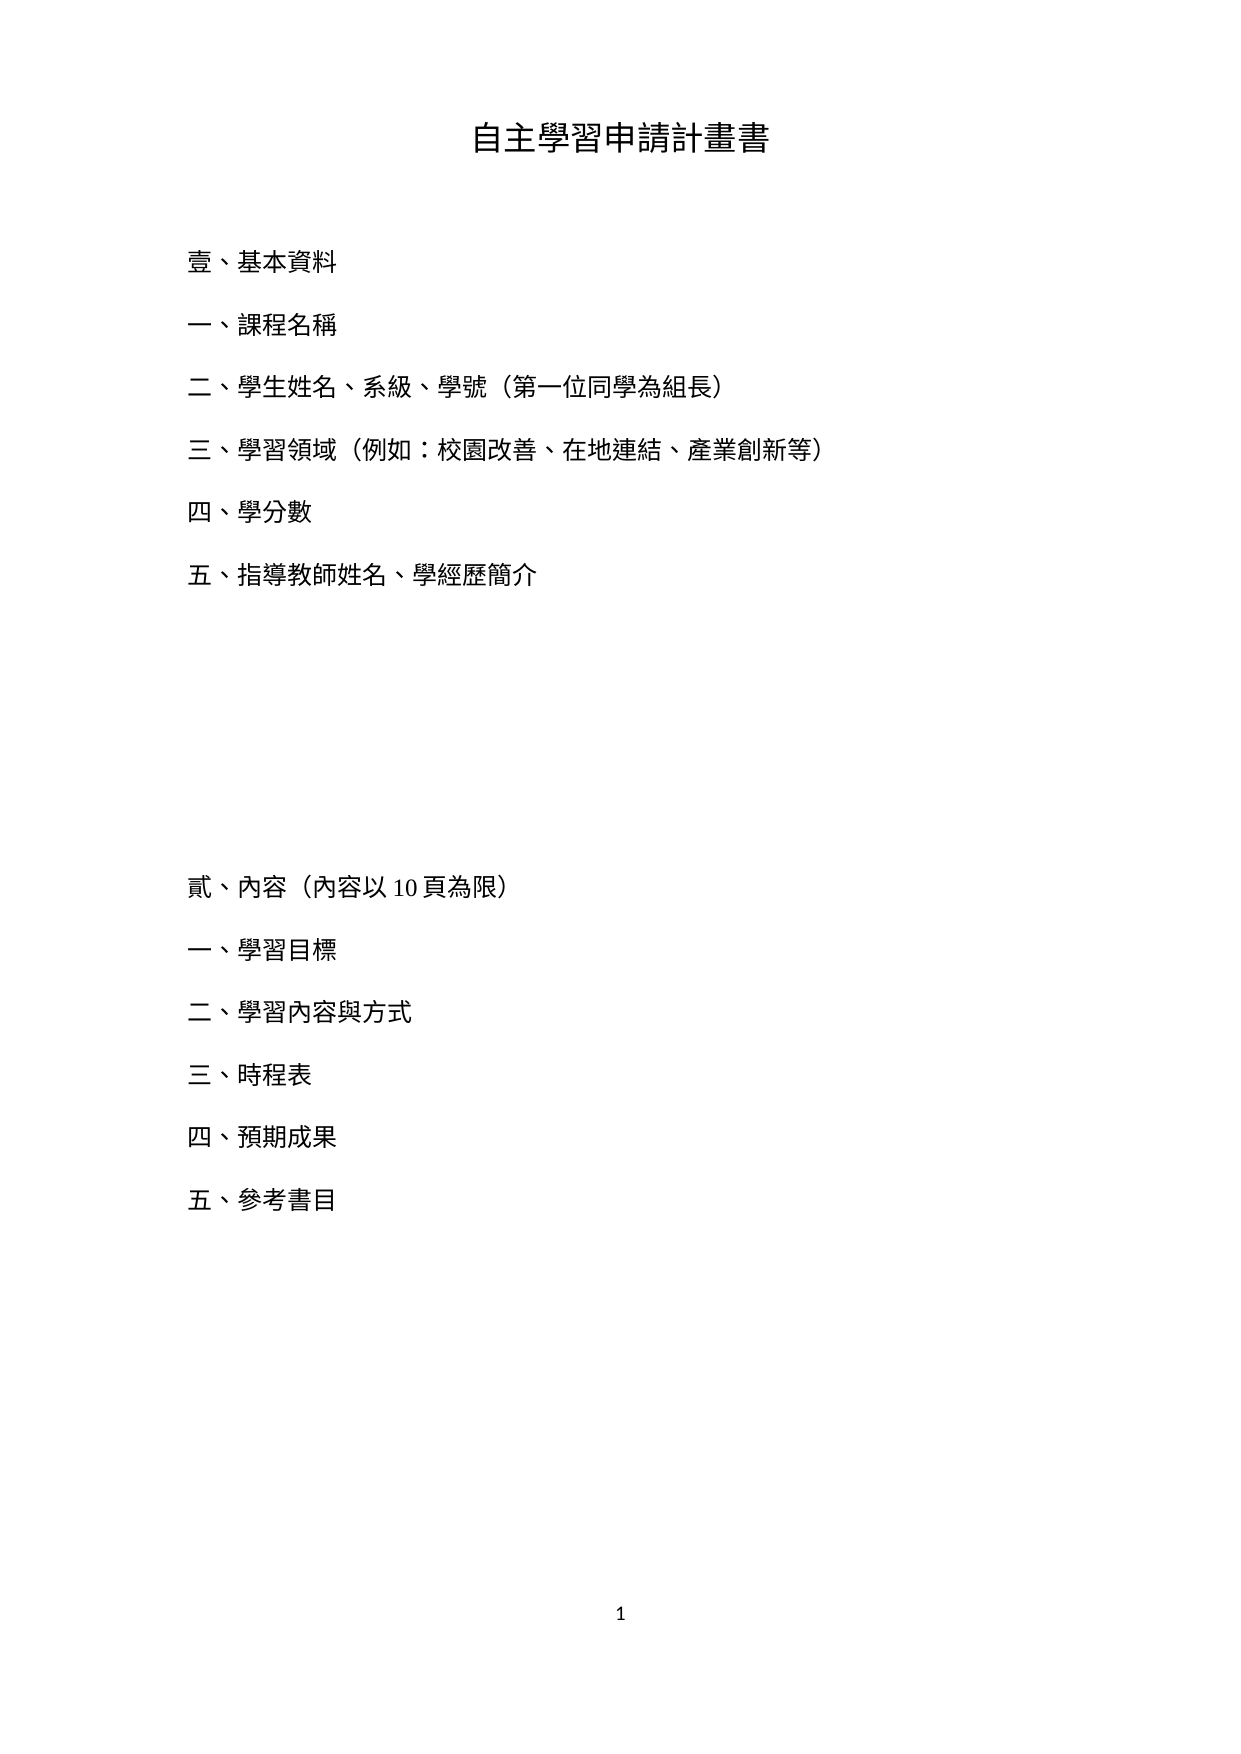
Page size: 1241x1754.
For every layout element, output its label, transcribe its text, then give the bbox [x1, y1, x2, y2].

text 貳、內容（內容以10頁為限） [187, 844, 1053, 907]
text 四、預期成果 [187, 1094, 1053, 1157]
text 三、學習領域（例如：校園改善、在地連結、產業創新等） [187, 407, 1053, 469]
text 二、學習內容與方式 [187, 969, 1053, 1032]
text 三、時程表 [187, 1032, 1053, 1094]
text 壹、基本資料 [187, 219, 1053, 282]
text 五、參考書目 [187, 1157, 1053, 1219]
text 一、學習目標 [187, 907, 1053, 969]
text 自主學習申請計畫書 [187, 94, 1053, 157]
text 一、課程名稱 [187, 282, 1053, 344]
text 五、指導教師姓名、學經歷簡介 [187, 532, 1053, 594]
text 二、學生姓名、系級、學號（第一位同學為組長） [187, 344, 1053, 407]
text 四、學分數 [187, 469, 1053, 532]
